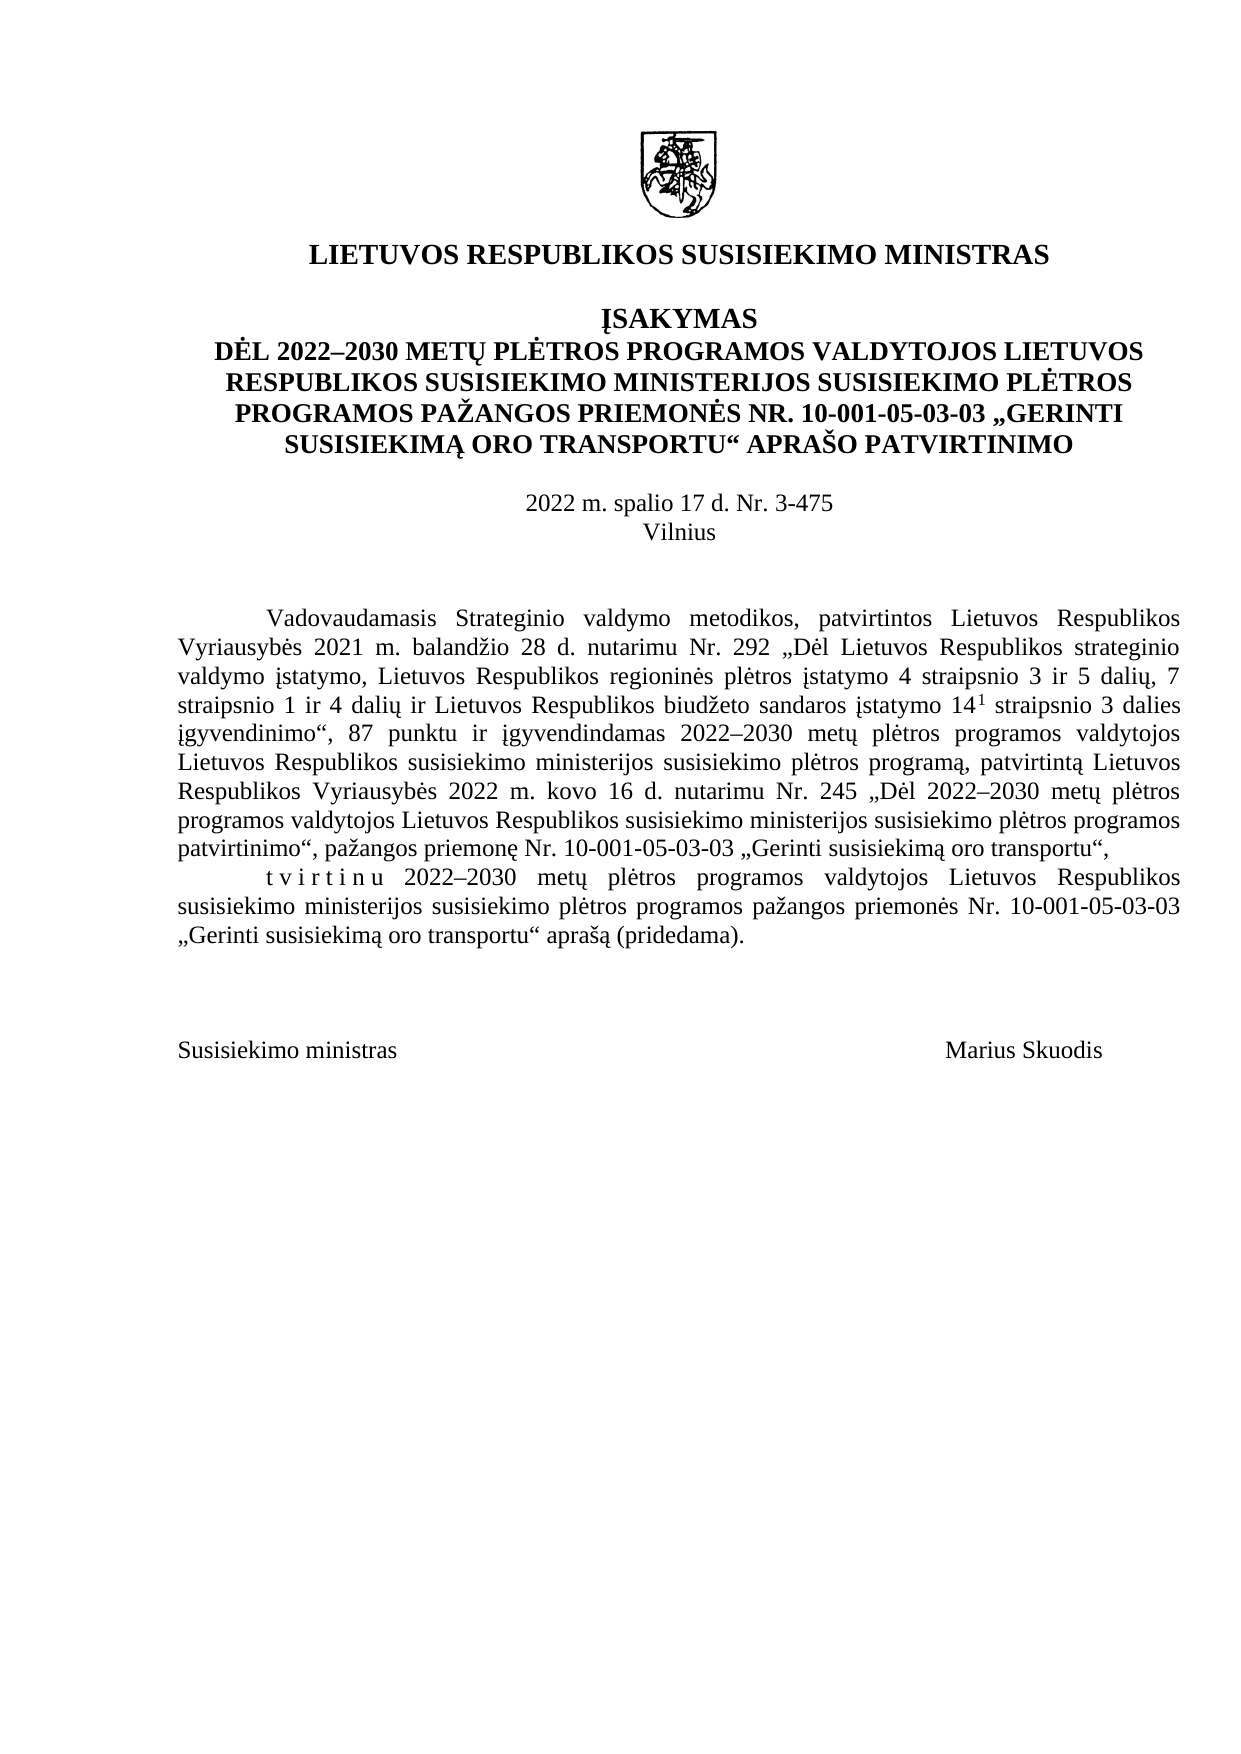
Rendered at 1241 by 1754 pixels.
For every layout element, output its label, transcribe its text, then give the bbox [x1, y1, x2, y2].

text t v i r t i n u 2022–2030 metų plėtros programos valdytojos Lietuvos Respublikos susisiekimo ministerijos susisiekimo plėtros programos pažangos priemonės Nr. 10-001-05-03-03 „Gerinti susisiekimą oro transportu“ aprašą (pridedama). [177, 862, 1181, 948]
text Vilnius [177, 517, 1181, 546]
text LIETUVOS RESPUBLIKOS SUSISIEKIMO MINISTRAS [177, 237, 1181, 270]
text ĮSAKYMAS [177, 302, 1181, 335]
text Susisiekimo ministras Marius Skuodis [177, 1035, 1181, 1063]
text 2022 m. spalio 17 d. Nr. 3-475 [177, 488, 1181, 517]
text DĖL 2022–2030 METŲ PLĖTROS PROGRAMOS VALDYTOJOS LIETUVOS RESPUBLIKOS SUSISIEKIMO MINISTERIJOS SUSISIEKIMO PLĖTROS PROGRAMOS PAŽANGOS PRIEMONĖS NR. 10-001-05-03-03 „GERINTI SUSISIEKIMĄ ORO TRANSPORTU“ APRAŠO PATVIRTINIMO [177, 335, 1181, 460]
text Vadovaudamasis Strateginio valdymo metodikos, patvirtintos Lietuvos Respublikos Vyriausybės 2021 m. balandžio 28 d. nutarimu Nr. 292 „Dėl Lietuvos Respublikos strateginio valdymo įstatymo, Lietuvos Respublikos regioninės plėtros įstatymo 4 straipsnio 3 ir 5 dalių, 7 straipsnio 1 ir 4 dalių ir Lietuvos Respublikos biudžeto sandaros įstatymo 141 straipsnio 3 dalies įgyvendinimo“, 87 punktu ir įgyvendindamas 2022–2030 metų plėtros programos valdytojos Lietuvos Respublikos susisiekimo ministerijos susisiekimo plėtros programą, patvirtintą Lietuvos Respublikos Vyriausybės 2022 m. kovo 16 d. nutarimu Nr. 245 „Dėl 2022–2030 metų plėtros programos valdytojos Lietuvos Respublikos susisiekimo ministerijos susisiekimo plėtros programos patvirtinimo“, pažangos priemonę Nr. 10-001-05-03-03 „Gerinti susisiekimą oro transportu“, [177, 603, 1181, 862]
